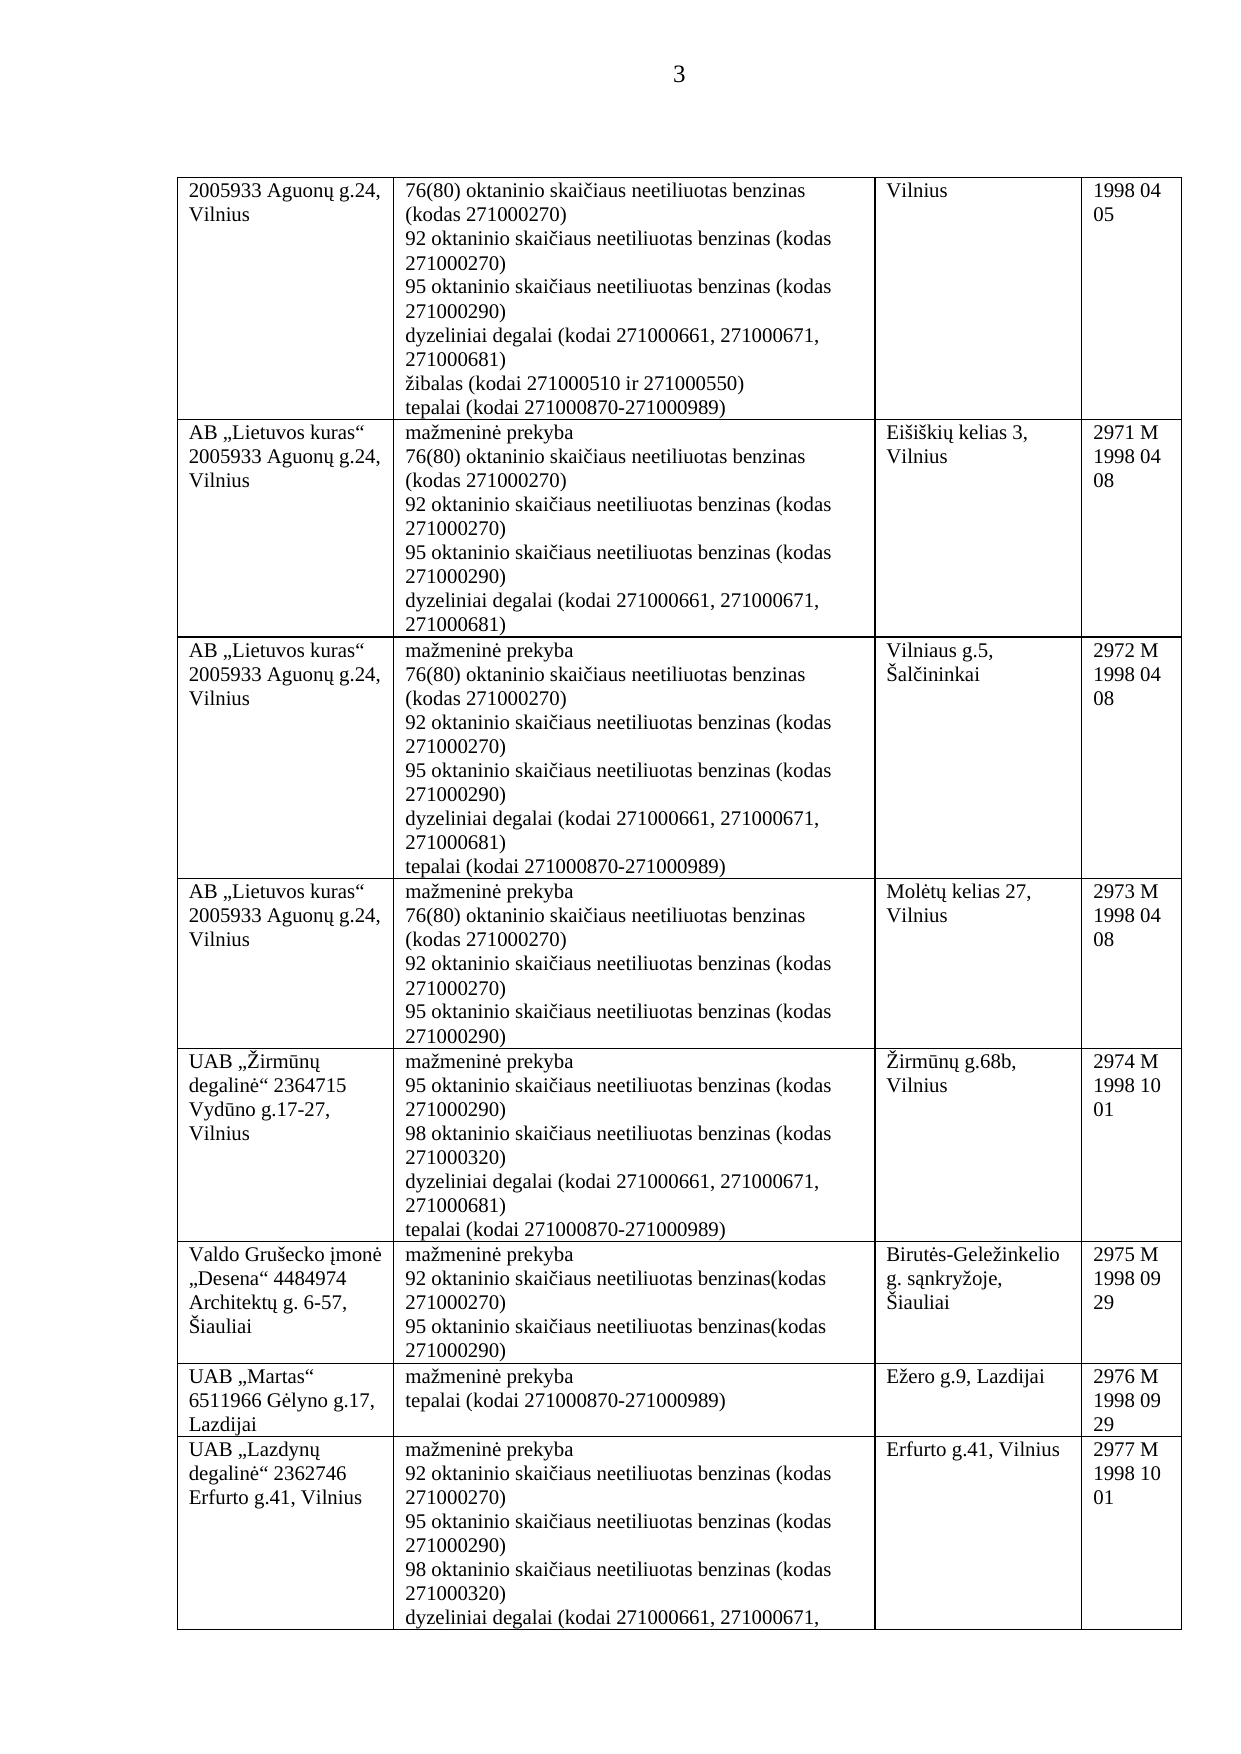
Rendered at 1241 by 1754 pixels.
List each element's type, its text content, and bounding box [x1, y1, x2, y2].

table_cell UAB „Žirmūnų degalinė“ 2364715 Vydūno g.17-27, Vilnius [178, 1049, 393, 1241]
table_cell AB „Lietuvos kuras“ 2005933 Aguonų g.24, Vilnius [178, 420, 393, 636]
table_cell mažmeninė prekyba 95 oktaninio skaičiaus neetiliuotas benzinas (kodas 271000290) 98 oktaninio skaičiaus neetiliuotas benzinas (kodas 271000320) dyzeliniai degalai (kodai 271000661, 271000671, 271000681) tepalai (kodai 271000870-271000989) [394, 1049, 874, 1241]
table_cell Vilnius [876, 178, 1081, 419]
table_cell 2976 M 1998 09 29 [1082, 1364, 1181, 1436]
table_cell 2973 M 1998 04 08 [1082, 879, 1181, 1048]
table_cell Erfurto g.41, Vilnius [876, 1437, 1081, 1629]
table_cell 1998 04 05 [1082, 178, 1181, 419]
table_cell 2977 M 1998 10 01 [1082, 1437, 1181, 1629]
table_cell Molėtų kelias 27, Vilnius [876, 879, 1081, 1048]
table_cell mažmeninė prekyba tepalai (kodai 271000870-271000989) [394, 1364, 874, 1436]
table_cell 2972 M 1998 04 08 [1082, 638, 1181, 878]
table_cell Eišiškių kelias 3, Vilnius [876, 420, 1081, 636]
table_cell 76(80) oktaninio skaičiaus neetiliuotas benzinas (kodas 271000270) 92 oktaninio skaičiaus neetiliuotas benzinas (kodas 271000270) 95 oktaninio skaičiaus neetiliuotas benzinas (kodas 271000290) dyzeliniai degalai (kodai 271000661, 271000671, 271000681) žibalas (kodai 271000510 ir 271000550) tepalai (kodai 271000870-271000989) [394, 178, 874, 419]
table_cell mažmeninė prekyba 92 oktaninio skaičiaus neetiliuotas benzinas(kodas 271000270) 95 oktaninio skaičiaus neetiliuotas benzinas(kodas 271000290) [394, 1242, 874, 1362]
table_cell 2971 M 1998 04 08 [1082, 420, 1181, 636]
table_cell AB „Lietuvos kuras“ 2005933 Aguonų g.24, Vilnius [178, 638, 393, 878]
table_cell 2005933 Aguonų g.24, Vilnius [178, 178, 393, 419]
table_cell Birutės-Geležinkelio g. sąnkryžoje, Šiauliai [876, 1242, 1081, 1362]
table_cell mažmeninė prekyba 76(80) oktaninio skaičiaus neetiliuotas benzinas (kodas 271000270) 92 oktaninio skaičiaus neetiliuotas benzinas (kodas 271000270) 95 oktaninio skaičiaus neetiliuotas benzinas (kodas 271000290) dyzeliniai degalai (kodai 271000661, 271000671, 271000681) tepalai (kodai 271000870-271000989) [394, 638, 874, 878]
table_cell 2974 M 1998 10 01 [1082, 1049, 1181, 1241]
table_cell Žirmūnų g.68b, Vilnius [876, 1049, 1081, 1241]
table_cell 2975 M 1998 09 29 [1082, 1242, 1181, 1362]
table_cell Valdo Grušecko įmonė „Desena“ 4484974 Architektų g. 6-57, Šiauliai [178, 1242, 393, 1362]
table_cell AB „Lietuvos kuras“ 2005933 Aguonų g.24, Vilnius [178, 879, 393, 1048]
table_cell Ežero g.9, Lazdijai [876, 1364, 1081, 1436]
table_cell mažmeninė prekyba 92 oktaninio skaičiaus neetiliuotas benzinas (kodas 271000270) 95 oktaninio skaičiaus neetiliuotas benzinas (kodas 271000290) 98 oktaninio skaičiaus neetiliuotas benzinas (kodas 271000320) dyzeliniai degalai (kodai 271000661, 271000671, [394, 1437, 874, 1629]
table_cell mažmeninė prekyba 76(80) oktaninio skaičiaus neetiliuotas benzinas (kodas 271000270) 92 oktaninio skaičiaus neetiliuotas benzinas (kodas 271000270) 95 oktaninio skaičiaus neetiliuotas benzinas (kodas 271000290) [394, 879, 874, 1048]
table_cell Vilniaus g.5, Šalčininkai [876, 638, 1081, 878]
table_cell mažmeninė prekyba 76(80) oktaninio skaičiaus neetiliuotas benzinas (kodas 271000270) 92 oktaninio skaičiaus neetiliuotas benzinas (kodas 271000270) 95 oktaninio skaičiaus neetiliuotas benzinas (kodas 271000290) dyzeliniai degalai (kodai 271000661, 271000671, 271000681) [394, 420, 874, 636]
table_cell UAB „Martas“ 6511966 Gėlyno g.17, Lazdijai [178, 1364, 393, 1436]
table_cell UAB „Lazdynų degalinė“ 2362746 Erfurto g.41, Vilnius [178, 1437, 393, 1629]
